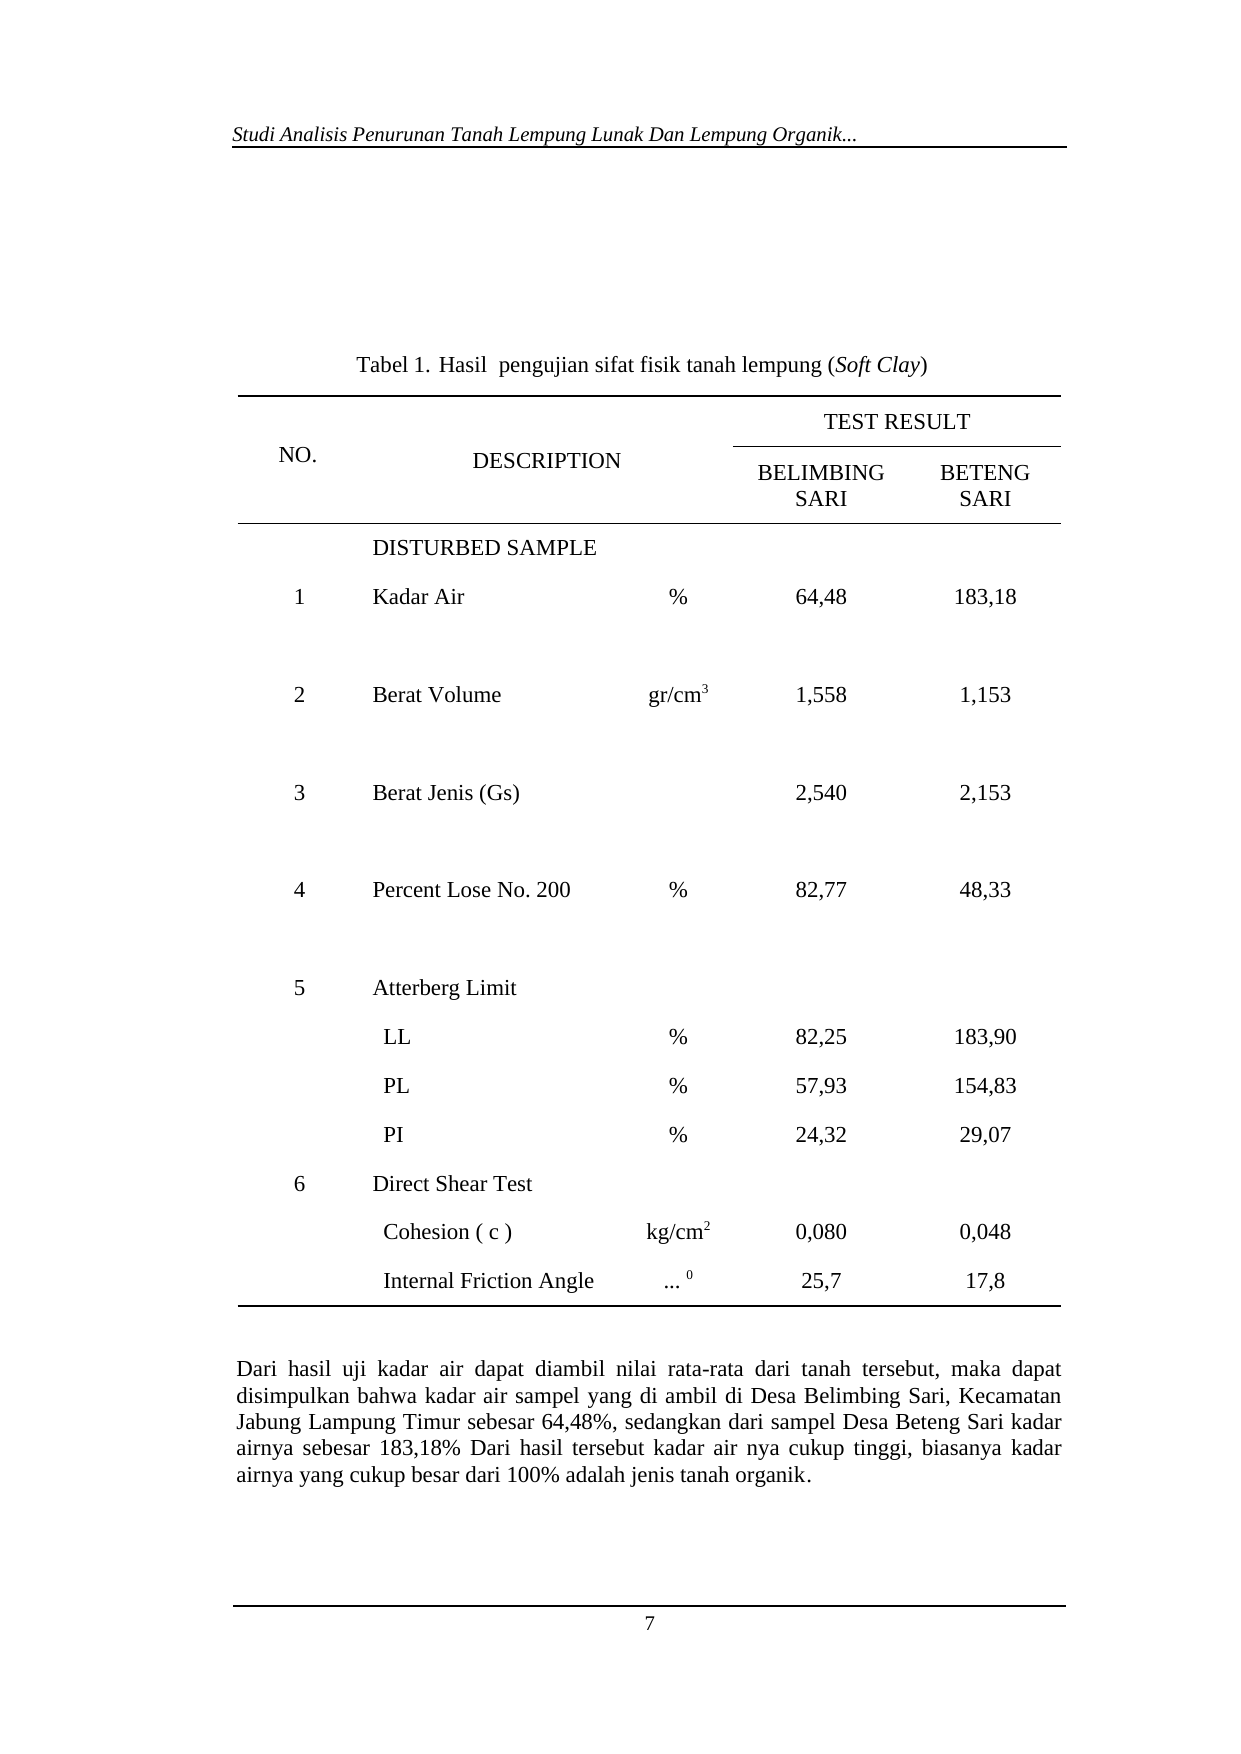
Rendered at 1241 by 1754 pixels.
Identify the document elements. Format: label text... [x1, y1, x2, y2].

table_cell [624, 768, 733, 816]
table_cell [909, 719, 1061, 767]
table_cell 57,93 [733, 1061, 909, 1109]
table_cell [238, 621, 361, 670]
table_cell [238, 719, 361, 767]
table_cell Direct Shear Test [361, 1158, 623, 1207]
table_cell [238, 914, 361, 963]
table_cell [624, 816, 733, 865]
table_cell [624, 524, 733, 572]
table_cell [372, 914, 623, 963]
table_cell [733, 1158, 909, 1207]
table_cell [909, 816, 1061, 865]
table_cell 0,080 [733, 1207, 909, 1256]
table_cell 1,153 [909, 670, 1061, 719]
table_cell Berat Jenis (Gs) [361, 768, 623, 816]
table_cell [361, 1256, 372, 1305]
table_cell [361, 914, 372, 963]
table_cell Cohesion ( c ) [372, 1207, 623, 1256]
table_cell [238, 1061, 361, 1109]
table_cell [238, 1207, 361, 1256]
table_cell [361, 621, 372, 670]
table_cell 154,83 [909, 1061, 1061, 1109]
table_cell % [624, 1012, 733, 1061]
table_cell [624, 719, 733, 767]
table_cell [624, 963, 733, 1012]
table_cell gr/cm3 [624, 670, 733, 719]
table_cell [238, 524, 361, 572]
table_cell BELIMBING SARI [733, 447, 909, 523]
table_cell % [624, 865, 733, 914]
table_cell 48,33 [909, 865, 1061, 914]
table_cell [361, 1110, 372, 1158]
table_cell [733, 719, 909, 767]
table_cell 5 [238, 963, 361, 1012]
table_cell 29,07 [909, 1110, 1061, 1158]
table_cell [909, 1158, 1061, 1207]
table_cell 1,558 [733, 670, 909, 719]
table_cell [372, 816, 623, 865]
table_cell [909, 524, 1061, 572]
table_cell 2,153 [909, 768, 1061, 816]
table_cell PL [372, 1061, 623, 1109]
table_cell 64,48 [733, 572, 909, 621]
table_cell [909, 914, 1061, 963]
table_cell 2 [238, 670, 361, 719]
table_cell kg/cm2 [624, 1207, 733, 1256]
table_header TEST RESULT [733, 397, 1061, 446]
table_header NO. [238, 397, 361, 523]
table_cell 183,90 [909, 1012, 1061, 1061]
table_header DESCRIPTION [361, 397, 733, 523]
table_cell [361, 1207, 372, 1256]
table_cell 1 [238, 572, 361, 621]
table_cell [238, 816, 361, 865]
table_cell Berat Volume [361, 670, 623, 719]
table_cell 2,540 [733, 768, 909, 816]
table_cell [361, 1012, 372, 1061]
table_cell [733, 914, 909, 963]
table_cell [624, 914, 733, 963]
table_cell DISTURBED SAMPLE [361, 524, 623, 572]
table_cell % [624, 572, 733, 621]
text Tabel 1. Hasil pengujian sifat fisik tanah lempung (Soft Clay) [298, 351, 986, 378]
table_cell [733, 524, 909, 572]
table_cell [361, 719, 372, 767]
table_cell [733, 816, 909, 865]
table_cell [909, 963, 1061, 1012]
table_cell 82,25 [733, 1012, 909, 1061]
table_cell 183,18 [909, 572, 1061, 621]
table_cell [909, 621, 1061, 670]
table_cell 4 [238, 865, 361, 914]
table_cell [624, 621, 733, 670]
table_cell 25,7 [733, 1256, 909, 1305]
table_cell 3 [238, 768, 361, 816]
table_cell [361, 1061, 372, 1109]
table_cell % [624, 1061, 733, 1109]
table_cell [733, 621, 909, 670]
table_cell 82,77 [733, 865, 909, 914]
table_cell 24,32 [733, 1110, 909, 1158]
table_cell [238, 1110, 361, 1158]
table_cell 17,8 [909, 1256, 1061, 1305]
table_cell Percent Lose No. 200 [361, 865, 623, 914]
table_cell LL [372, 1012, 623, 1061]
table_cell Kadar Air [361, 572, 623, 621]
table_cell 6 [238, 1158, 361, 1207]
table_cell 0,048 [909, 1207, 1061, 1256]
table_cell % [624, 1110, 733, 1158]
table_cell [238, 1256, 361, 1305]
table_cell ... 0 [624, 1256, 733, 1305]
table_cell PI [372, 1110, 623, 1158]
table_cell [238, 1012, 361, 1061]
list Dari hasil uji kadar air dapat diambil nilai rata-rata dari tanah tersebut, maka dapat disimpulkan bahwa kadar air sampel yang di ambil di Desa Belimbing Sari, Kecamatan Jabung Lampung Timur sebesar 64,48%, sedangkan dari sampel Desa Beteng Sari kadar airnya sebesar 183,18% Dari hasil tersebut kadar air nya cukup tinggi, biasanya kadar airnya yang cukup besar dari 100% adalah jenis tanah organik. [236, 1355, 1063, 1487]
table_cell Internal Friction Angle [372, 1256, 623, 1305]
table_cell Atterberg Limit [361, 963, 623, 1012]
table_cell [733, 963, 909, 1012]
table_cell [361, 816, 372, 865]
table_cell [372, 621, 623, 670]
table_cell [624, 1158, 733, 1207]
table_cell [372, 719, 623, 767]
table_cell BETENG SARI [909, 447, 1061, 523]
